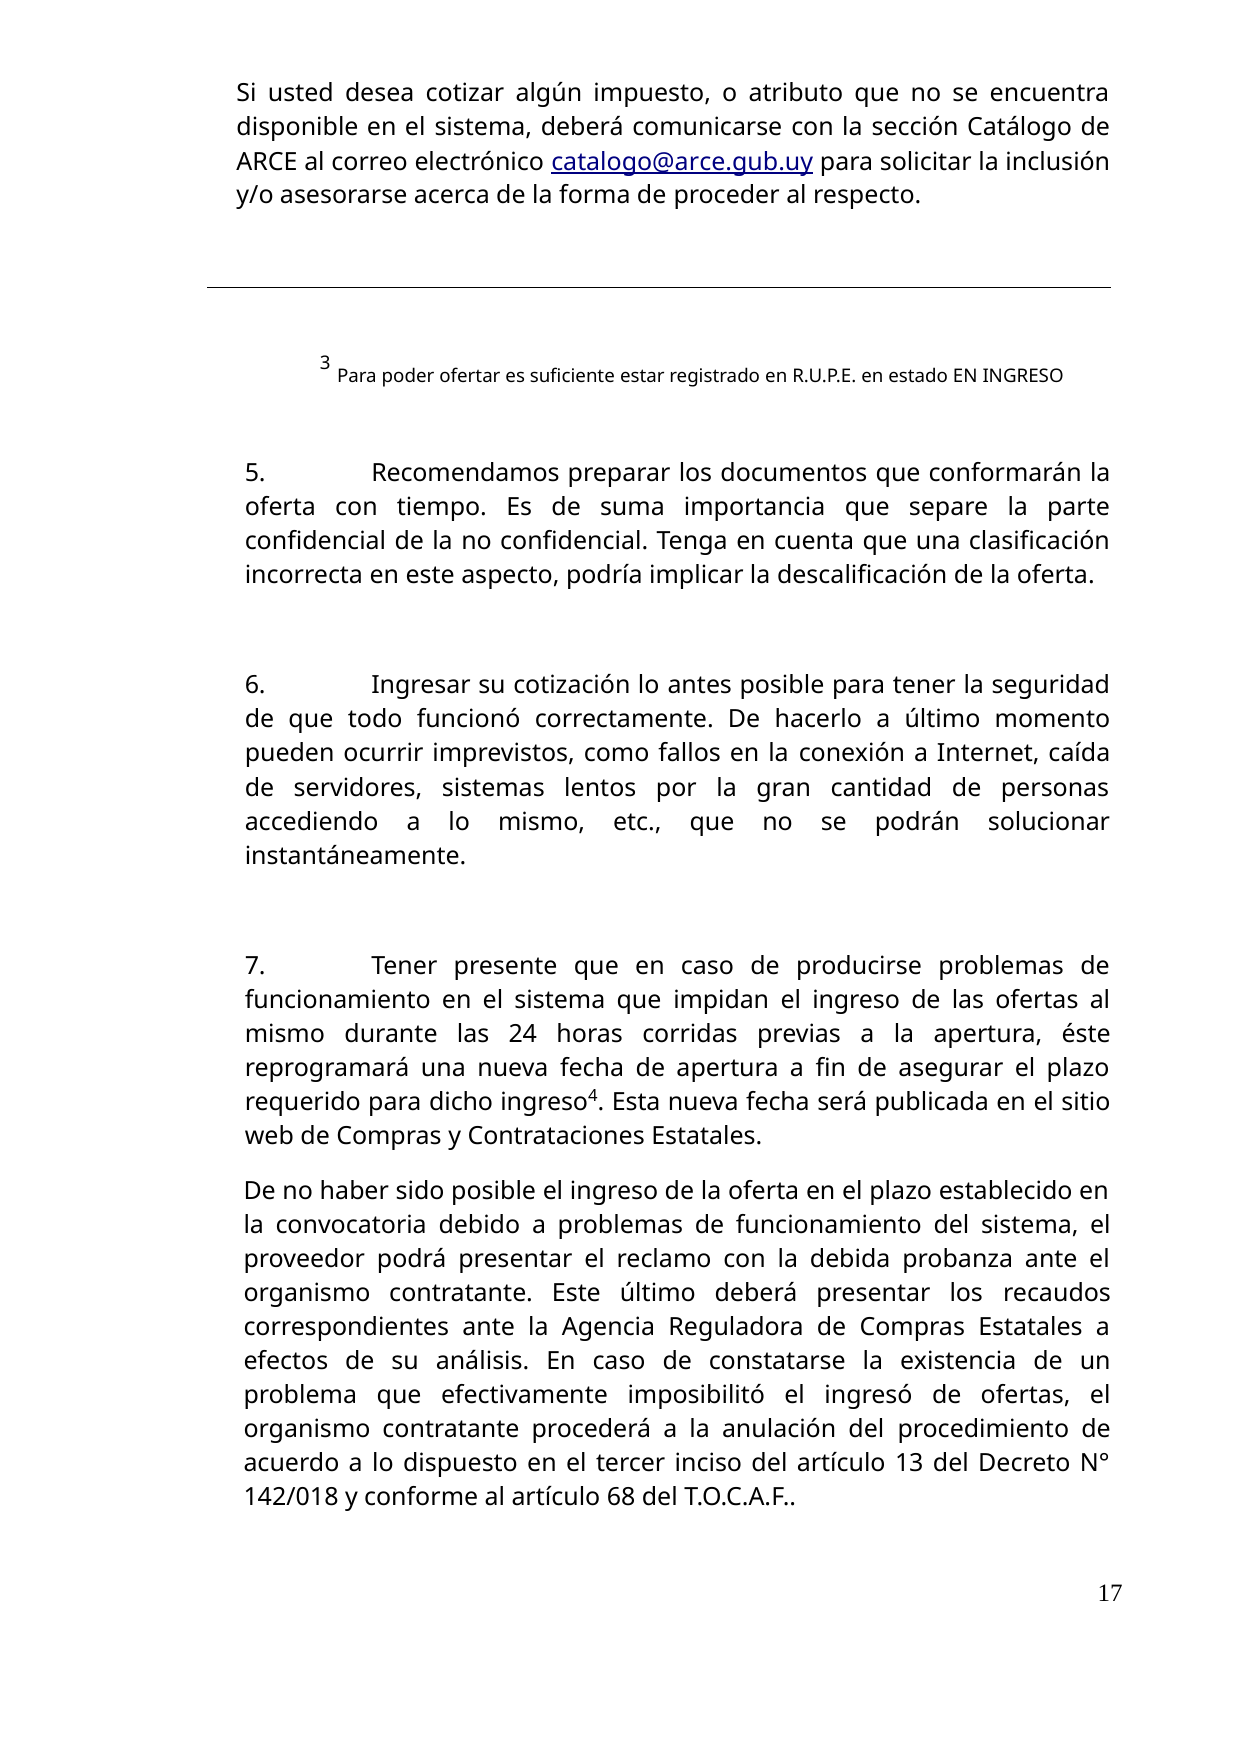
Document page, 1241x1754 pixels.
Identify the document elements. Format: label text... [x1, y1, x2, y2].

list Si usted desea cotizar algún impuesto, o atributo que no se encuentra disponible en el sistema, deberá comunicarse con la sección Catálogo de ARCE al correo electrónico catalogo@arce.gub.uy para solicitar la inclusión y/o asesorarse acerca de la forma de proceder al respecto. [236, 75, 1110, 211]
list Tener presente que en caso de producirse problemas de funcionamiento en el sistema que impidan el ingreso de las ofertas al mismo durante las 24 horas corridas previas a la apertura, éste reprogramará una nueva fecha de apertura a fin de asegurar el plazo requerido para dicho ingreso4. Esta nueva fecha será publicada en el sitio web de Compras y Contrataciones Estatales. [244, 947, 1110, 1152]
list Ingresar su cotización lo antes posible para tener la seguridad de que todo funcionó correctamente. De hacerlo a último momento pueden ocurrir imprevistos, como fallos en la conexión a Internet, caída de servidores, sistemas lentos por la gran cantidad de personas accediendo a lo mismo, etc., que no se podrán solucionar instantáneamente. [244, 667, 1111, 871]
list Recomendamos preparar los documentos que conformarán la oferta con tiempo. Es de suma importancia que separe la parte confidencial de la no confidencial. Tenga en cuenta que una clasificación incorrecta en este aspecto, podría implicar la descalificación de la oferta. [244, 455, 1111, 591]
list 3 Para poder ofertar es suficiente estar registrado en R.U.P.E. en estado EN INGRESO [319, 345, 1111, 387]
text De no haber sido posible el ingreso de la oferta en el plazo establecido en la convocatoria debido a problemas de funcionamiento del sistema, el proveedor podrá presentar el reclamo con la debida probanza ante el organismo contratante. Este último deberá presentar los recaudos correspondientes ante la Agencia Reguladora de Compras Estatales a efectos de su análisis. En caso de constatarse la existencia de un problema que efectivamente imposibilitó el ingresó de ofertas, el organismo contratante procederá a la anulación del procedimiento de acuerdo a lo dispuesto en el tercer inciso del artículo 13 del Decreto N° 142/018 y conforme al artículo 68 del T.O.C.A.F.. [243, 1172, 1111, 1513]
